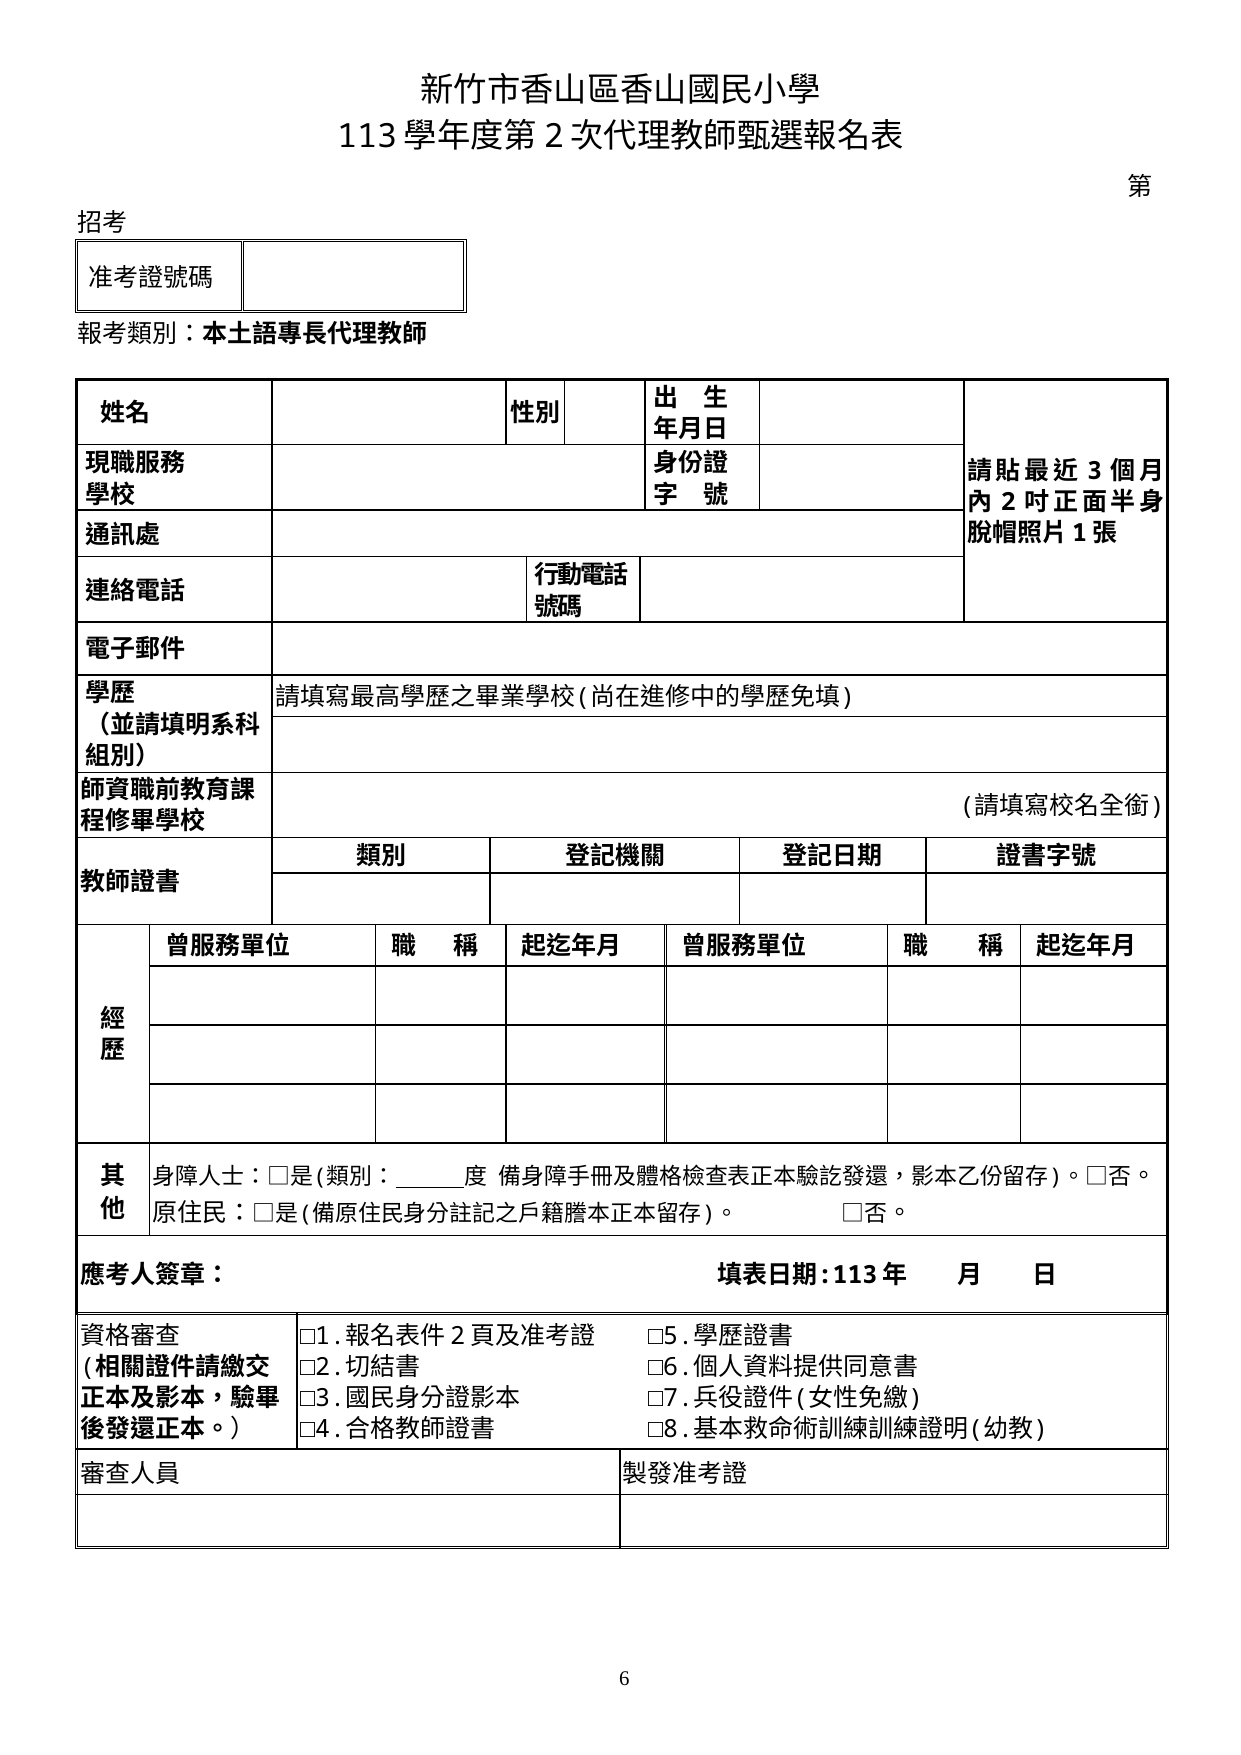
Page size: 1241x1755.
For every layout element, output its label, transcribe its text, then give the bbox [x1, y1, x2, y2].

table_cell 通訊處 [78, 511, 271, 556]
table_cell 學歷 （並請填明系科組別） [78, 676, 271, 772]
table_cell [1021, 1026, 1166, 1083]
table_cell 類別 [273, 838, 489, 872]
table_cell 請填寫最高學歷之畢業學校(尚在進修中的學歷免填) [273, 676, 1166, 716]
table_cell [667, 1026, 887, 1083]
table_cell 製發准考證 [621, 1450, 1166, 1494]
table_cell 曾服務單位 [150, 925, 375, 965]
table_cell [491, 874, 739, 924]
table_cell 電子郵件 [78, 623, 271, 674]
table_cell [740, 874, 925, 924]
table_header 准考證號碼 [78, 242, 241, 310]
table_cell 教師證書 [78, 838, 271, 924]
table_header 出 生 年月日 [646, 381, 759, 444]
text 報考類別：本土語專長代理教師 [77, 313, 1163, 349]
table_cell [273, 557, 526, 621]
table_cell [927, 874, 1166, 924]
table_cell 登記機關 [491, 838, 739, 872]
table_cell 證書字號 [927, 838, 1166, 872]
table_cell [150, 1085, 375, 1142]
table_cell □5.學歷證書 □6.個人資料提供同意書 □7.兵役證件(女性免繳) □8.基本救命術訓練訓練證明(幼教) [645, 1315, 1166, 1448]
table_cell [888, 1085, 1020, 1142]
table_cell 連絡電話 [78, 557, 271, 621]
table_cell [888, 967, 1020, 1024]
table_cell [667, 1085, 887, 1142]
table_cell 職 稱 [376, 925, 505, 965]
table_cell 審查人員 [78, 1450, 619, 1494]
table_cell [641, 557, 963, 621]
table_header [565, 381, 644, 444]
text 第 招考 [77, 167, 1163, 239]
table_header 性別 [507, 381, 564, 444]
table_cell 職 稱 [888, 925, 1020, 965]
table_cell [1021, 967, 1166, 1024]
table_cell □1.報名表件2頁及准考證 □2.切結書 □3.國民身分證影本 □4.合格教師證書 [298, 1315, 645, 1448]
table_cell [507, 1085, 664, 1142]
table_cell 應考人簽章： 填表日期:113年 月 日 [78, 1236, 1166, 1312]
table_cell [78, 1495, 619, 1546]
table_cell 身障人士：□是(類別： 度 備身障手冊及體格檢查表正本驗訖發還，影本乙份留存)。□否。 原住民：□是(備原住民身分註記之戶籍謄本正本留存)。 □否。 [150, 1144, 1166, 1235]
table_cell [273, 874, 489, 924]
table_cell [273, 511, 963, 556]
table_header [760, 381, 963, 444]
table_cell 起迄年月 [1021, 925, 1166, 965]
table_cell [150, 1026, 375, 1083]
table_cell [376, 1026, 505, 1083]
table_cell 資格審查 (相關證件請繳交正本及影本，驗畢後發還正本。） [78, 1315, 296, 1448]
table_cell [507, 1026, 664, 1083]
table_cell (請填寫校名全銜) [273, 773, 1166, 837]
table_cell 師資職前教育課程修畢學校 [78, 773, 271, 837]
table_cell [376, 1085, 505, 1142]
table_cell 經 歷 [78, 925, 149, 1142]
table_header 姓名 [78, 381, 271, 444]
table_cell [888, 1026, 1020, 1083]
table_cell [376, 967, 505, 1024]
table_cell [273, 623, 1166, 674]
text 新竹市香山區香山國民小學 [77, 75, 1163, 108]
table_cell [150, 967, 375, 1024]
table_cell [760, 445, 963, 509]
text 113學年度第2次代理教師甄選報名表 [77, 121, 1163, 154]
table_cell [621, 1495, 1166, 1546]
table_header [273, 381, 505, 444]
table_cell 行動電話號碼 [527, 557, 639, 621]
table_header 請貼最近3個月內2吋正面半身脫帽照片1張 [965, 381, 1166, 621]
table_cell 登記日期 [740, 838, 925, 872]
table_cell [1021, 1085, 1166, 1142]
table_cell 其 他 [78, 1144, 149, 1235]
table_cell 起迄年月 [507, 925, 664, 965]
table_cell [507, 967, 664, 1024]
table_cell [273, 717, 1166, 772]
table_cell 現職服務 學校 [78, 445, 271, 509]
table_cell [667, 967, 887, 1024]
table_header [244, 242, 463, 310]
table_cell 曾服務單位 [667, 925, 887, 965]
table_cell 身份證 字 號 [646, 445, 759, 509]
table_cell [273, 445, 644, 509]
